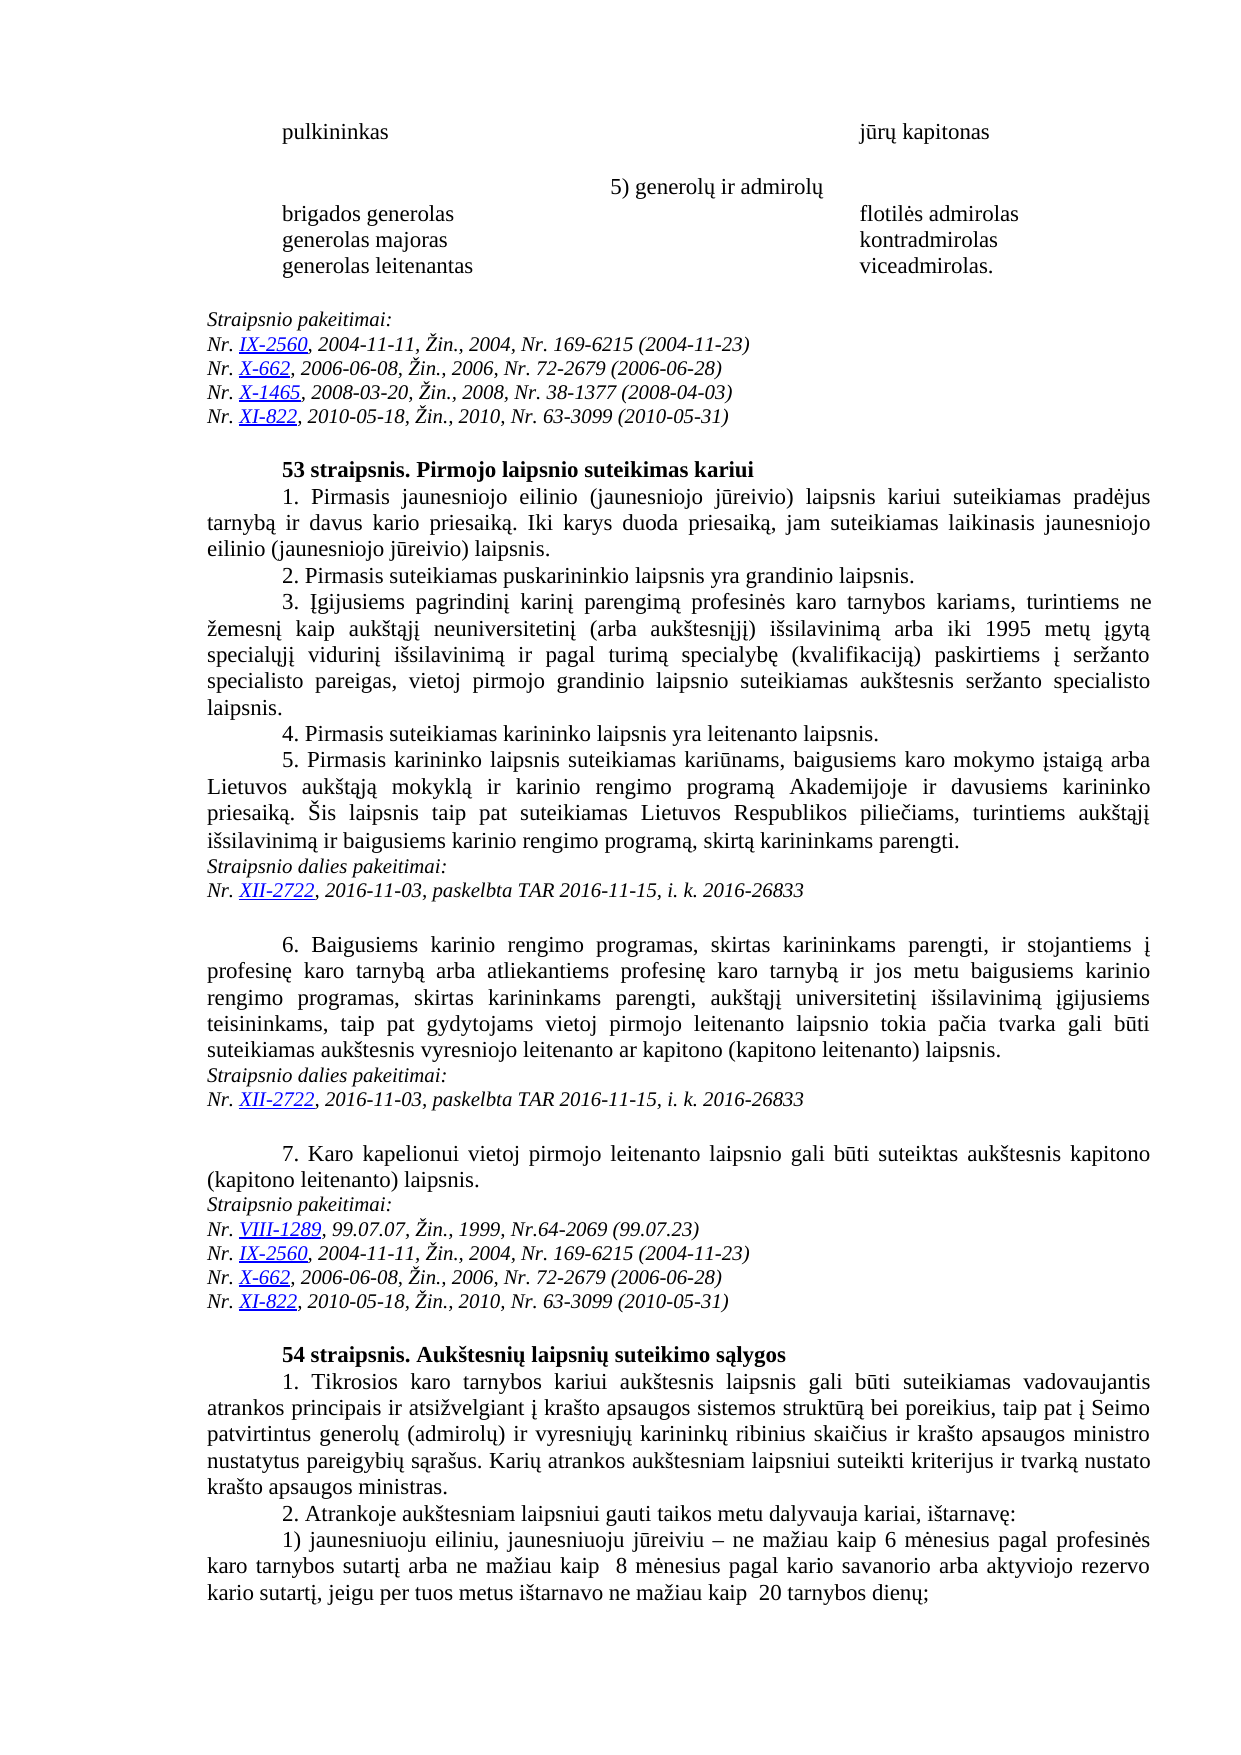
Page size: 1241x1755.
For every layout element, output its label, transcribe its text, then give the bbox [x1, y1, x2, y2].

text 1. Tikrosios karo tarnybos kariui aukštesnis laipsnis gali būti suteikiamas vadovaujantis atrankos principais ir atsižvelgiant į krašto apsaugos sistemos struktūrą bei poreikius, taip pat į Seimo patvirtintus generolų (admirolų) ir vyresniųjų karininkų ribinius skaičius ir krašto apsaugos ministro nustatytus pareigybių sąrašus. Karių atrankos aukštesniam laipsniui suteikti kriterijus ir tvarką nustato krašto apsaugos ministras. [207, 1368, 1152, 1499]
text 53 straipsnis. Pirmojo laipsnio suteikimas kariui [207, 456, 1152, 483]
text Nr. XII-2722, 2016-11-03, paskelbta TAR 2016-11-15, i. k. 2016-26833 [207, 1087, 1152, 1111]
text pulkininkas jūrų kapitonas [207, 118, 1152, 144]
text generolas majoras kontradmirolas [207, 226, 1152, 252]
text generolas leitenantas viceadmirolas. [207, 252, 1152, 279]
text Straipsnio dalies pakeitimai: [207, 1063, 1152, 1087]
text Nr. X-662, 2006-06-08, Žin., 2006, Nr. 72-2679 (2006-06-28) [207, 1264, 1152, 1289]
text 54 straipsnis. Aukštesnių laipsnių suteikimo sąlygos [207, 1341, 1152, 1368]
text 4. Pirmasis suteikiamas karininko laipsnis yra leitenanto laipsnis. [207, 720, 1152, 746]
text Nr. IX-2560, 2004-11-11, Žin., 2004, Nr. 169-6215 (2004-11-23) [207, 331, 1152, 356]
text 6. Baigusiems karinio rengimo programas, skirtas karininkams parengti, ir stojantiems į profesinę karo tarnybą arba atliekantiems profesinę karo tarnybą ir jos metu baigusiems karinio rengimo programas, skirtas karininkams parengti, aukštąjį universitetinį išsilavinimą įgijusiems teisininkams, taip pat gydytojams vietoj pirmojo leitenanto laipsnio tokia pačia tvarka gali būti suteikiamas aukštesnis vyresniojo leitenanto ar kapitono (kapitono leitenanto) laipsnis. [207, 931, 1152, 1063]
text Nr. X-1465, 2008-03-20, Žin., 2008, Nr. 38-1377 (2008-04-03) [207, 379, 1152, 404]
text 7. Karo kapelionui vietoj pirmojo leitenanto laipsnio gali būti suteiktas aukštesnis kapitono (kapitono leitenanto) laipsnis. [207, 1140, 1152, 1192]
text 2. Atrankoje aukštesniam laipsniui gauti taikos metu dalyvauja kariai, ištarnavę: [207, 1499, 1152, 1526]
text Straipsnio pakeitimai: [207, 1192, 1152, 1216]
text Nr. XI-822, 2010-05-18, Žin., 2010, Nr. 63-3099 (2010-05-31) [207, 1289, 1152, 1313]
text Nr. XI-822, 2010-05-18, Žin., 2010, Nr. 63-3099 (2010-05-31) [207, 404, 1152, 428]
text Nr. XII-2722, 2016-11-03, paskelbta TAR 2016-11-15, i. k. 2016-26833 [207, 878, 1152, 902]
text Nr. IX-2560, 2004-11-11, Žin., 2004, Nr. 169-6215 (2004-11-23) [207, 1241, 1152, 1264]
text 1) jaunesniuoju eiliniu, jaunesniuoju jūreiviu – ne mažiau kaip 6 mėnesius pagal profesinės karo tarnybos sutartį arba ne mažiau kaip 8 mėnesius pagal kario savanorio arba aktyviojo rezervo kario sutartį, jeigu per tuos metus ištarnavo ne mažiau kaip 20 tarnybos dienų; [207, 1526, 1152, 1605]
text brigados generolas flotilės admirolas [207, 199, 1152, 226]
text 3. Įgijusiems pagrindinį karinį parengimą profesinės karo tarnybos kariams, turintiems ne žemesnį kaip aukštąjį neuniversitetinį (arba aukštesnįjį) išsilavinimą arba iki 1995 metų įgytą specialųjį vidurinį išsilavinimą ir pagal turimą specialybę (kvalifikaciją) paskirtiems į seržanto specialisto pareigas, vietoj pirmojo grandinio laipsnio suteikiamas aukštesnis seržanto specialisto laipsnis. [207, 588, 1152, 720]
text Straipsnio dalies pakeitimai: [207, 854, 1152, 878]
text Nr. VIII-1289, 99.07.07, Žin., 1999, Nr.64-2069 (99.07.23) [207, 1216, 1152, 1241]
text 5. Pirmasis karininko laipsnis suteikiamas kariūnams, baigusiems karo mokymo įstaigą arba Lietuvos aukštąją mokyklą ir karinio rengimo programą Akademijoje ir davusiems karininko priesaiką. Šis laipsnis taip pat suteikiamas Lietuvos Respublikos piliečiams, turintiems aukštąjį išsilavinimą ir baigusiems karinio rengimo programą, skirtą karininkams parengti. [207, 746, 1152, 854]
text 1. Pirmasis jaunesniojo eilinio (jaunesniojo jūreivio) laipsnis kariui suteikiamas pradėjus tarnybą ir davus kario priesaiką. Iki karys duoda priesaiką, jam suteikiamas laikinasis jaunesniojo eilinio (jaunesniojo jūreivio) laipsnis. [207, 483, 1152, 562]
text 2. Pirmasis suteikiamas puskarininkio laipsnis yra grandinio laipsnis. [207, 562, 1152, 588]
text Nr. X-662, 2006-06-08, Žin., 2006, Nr. 72-2679 (2006-06-28) [207, 356, 1152, 379]
text 5) generolų ir admirolų [207, 173, 1152, 199]
text Straipsnio pakeitimai: [207, 307, 1152, 331]
